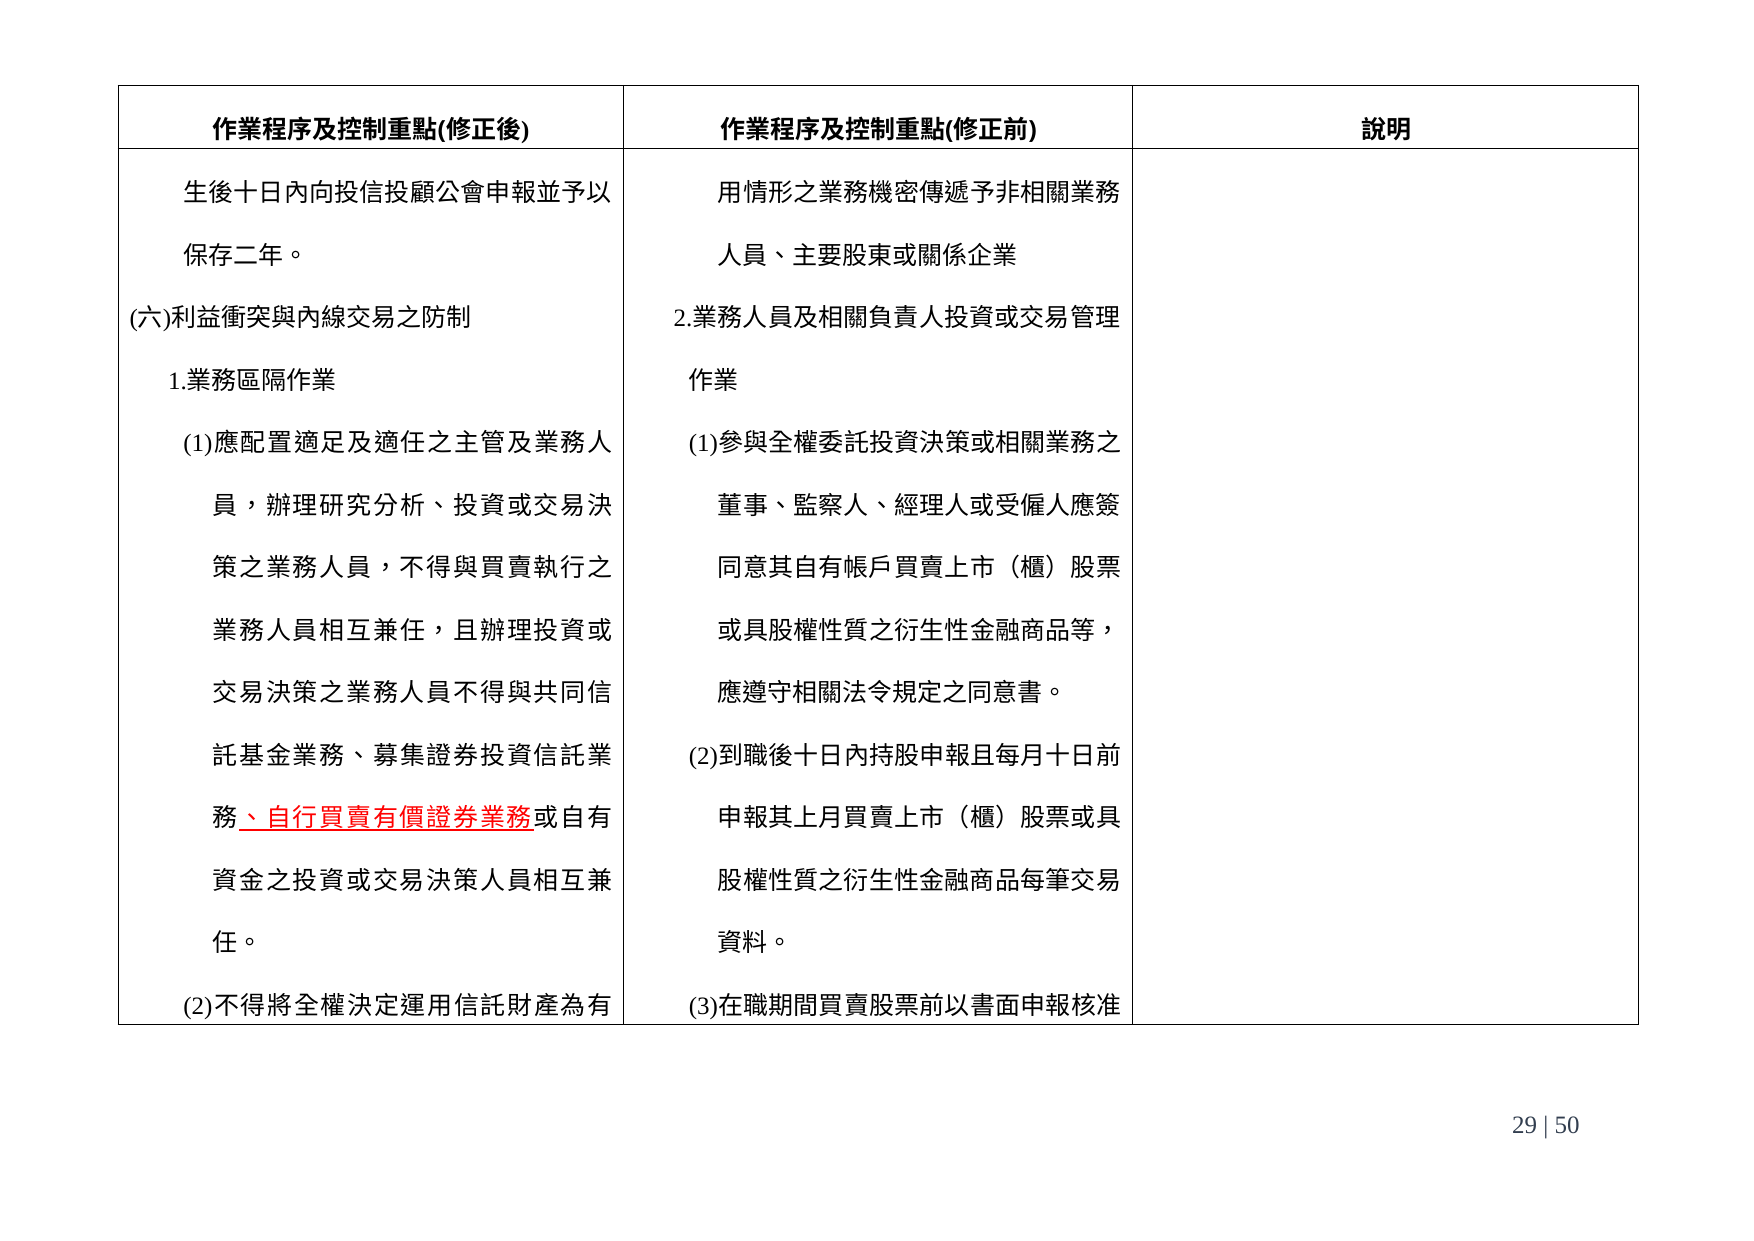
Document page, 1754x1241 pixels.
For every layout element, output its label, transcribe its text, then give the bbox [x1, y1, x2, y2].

table_cell 生後十日內向投信投顧公會申報並予以保存二年。 (六)利益衝突與內線交易之防制 1.業務區隔作業 (1)應配置適足及適任之主管及業務人員，辦理研究分析、投資或交易決策之業務人員，不得與買賣執行之業務人員相互兼任，且辦理投資或交易決策之業務人員不得與共同信託基金業務、募集證券投資信託業務、自行買賣有價證券業務或自有資金之投資或交易決策人員相互兼任。 (2)不得將全權決定運用信託財產為有 [119, 149, 623, 1024]
table_header 作業程序及控制重點(修正後) [119, 86, 623, 148]
table_header 說明 [1133, 86, 1638, 148]
table_cell 參考「信託業內部控制制度標準規範」其他篇章之體例，刪除序文。 配合「信託業防制洗錢注意事項範本」修正名稱為「信託業防制洗錢及打擊資恐注意事項範本」，修正範本名稱，以下修正亦同。 依「信託業兼營全權委託投資業務操作辦法」(以下簡稱本操作辦法)第八條，增定作業程序(一)之1充分瞭解客戶作業(3)。 依本操作辦法第九條第一項，修正作業程序(一)之1充分瞭解客戶作業(4)。 依本操作辦法第九條第二項規定，修正作業程序(一)之1充分瞭解客戶作業(5)。 依本操作辦法第九條第三項規定，增訂作業程序(一)之1充分瞭解客戶作業(6)。 依本操作辦法第九條第四項及第五項規定，修正作業程序(一)之1充分瞭解客戶作業(7)。 依本操作辦法第十條第二項規定，增訂作業程序(一)之1充分瞭解客戶作業(8)。 依本操作辦法第十條第一項及第三項規定，增訂作業程序(一)之1充分瞭解客戶作業(9)。 依本操作辦法第九條第六項及第十條第四項規定，增訂作業程序(一)之1充分瞭解客戶作業(10)。 依本操作辦法第九條第七項規定，增訂作業程序(一)之1充分瞭解客戶作業(11)。 依本操作辦法第十條第五項規定，增訂作業程序(一)之1充分瞭解客戶作業(12)。 依本操作辦法第十六條規定，修正原作業程序(一)之1充分瞭解客戶作業(5)相關內容，並配合調整項次序號。 依本操作辦法第十一條規定，修正「期貨商」為「期貨經紀商」，以下修正亦同。 依本操作辦法第十四條第一項規定，修正作業程序(一)之2簽約與帳戶開立(4)，修正「證券商」為「證券經紀商」；並新增但書規定。 依本操作辦法第十四條第二項規定，增訂作業程序(一)之2簽約與帳戶開立(5)。 依本操作辦法第十五條規定，增訂作業程序(一)之2簽約與帳戶開立(6)。 依本操作辦法第二十條規定，修正作業程序(二)之1投資或交易分析相關文字。 依本操作辦法第二十一條及第二十二條規定，修正作業程序(二)之2投資或交易決定，修正「決策人員」為「投資或交易決策人員」，以下修正亦同；並新增相關作業流程規定。 依本操作辦法第二十三條及第二十四條規定，修正作業程序(二)之3投資或交易執行相關文字。 依本操作辦法第三十一條規定，修正作業程序(二)之4投資或交易檢討(2)相關文字。 依本操作辦法第二十四條之二規定，增訂作業程序(二)之5。 依本操作辦法第二十三條之一規定，增訂作業程序(二)之6。 依本操作辦法第二十四條之一規定，增訂作業程序(二)之7。 依本操作辦法第二十五條規定，修正作業程序(三)之1覆核交易明細作業(1)相關文字。 依本操作辦法第二十七條規定，酌修作業程序(三)之2指示交割作業(1)部分文字。 依本操作辦法第二十八條規定，增訂作業程序(三)之2指示交割作業(4)作業程序。 依本操作辦法第二十九條規定，修正作業程序(三)之3作業應注意事項(4)相關文字。 依本操作辦法第十八條規定，修正作業程序(四)作業管理2相關文字。 依本操作辦法第三十條規定，修正作業程序(四)作業管理5相關文字。 依本操作辦法第三十條第五項規定，增訂作業程序(四)作業管理7。 依本操作辦法第五條規定，修正作業程序(五)廣告、業務招攬與營業促銷活動。 依本操作辦法第三十四條規定，酌修正作業程序(六)之1業務區隔作業(1)部分文字。 依本操作辦法第三十七條規定，酌修作業程序(六)之3防止委託人間利益衝突之作業部分文字。 依民國99年10月26日金管證投字第0990058260號令規定，修正作業程序(十一)投資項目相關文字。 [1133, 149, 1638, 1024]
table_cell 用情形之業務機密傳遞予非相關業務人員、主要股東或關係企業 2.業務人員及相關負責人投資或交易管理作業 (1)參與全權委託投資決策或相關業務之董事、監察人、經理人或受僱人應簽同意其自有帳戶買賣上市（櫃）股票或具股權性質之衍生性金融商品等，應遵守相關法令規定之同意書。 (2)到職後十日內持股申報且每月十日前申報其上月買賣上市（櫃）股票或具股權性質之衍生性金融商品每筆交易資料。 (3)在職期間買賣股票前以書面申報核准 [624, 149, 1132, 1024]
table_header 作業程序及控制重點(修正前) [624, 86, 1132, 148]
